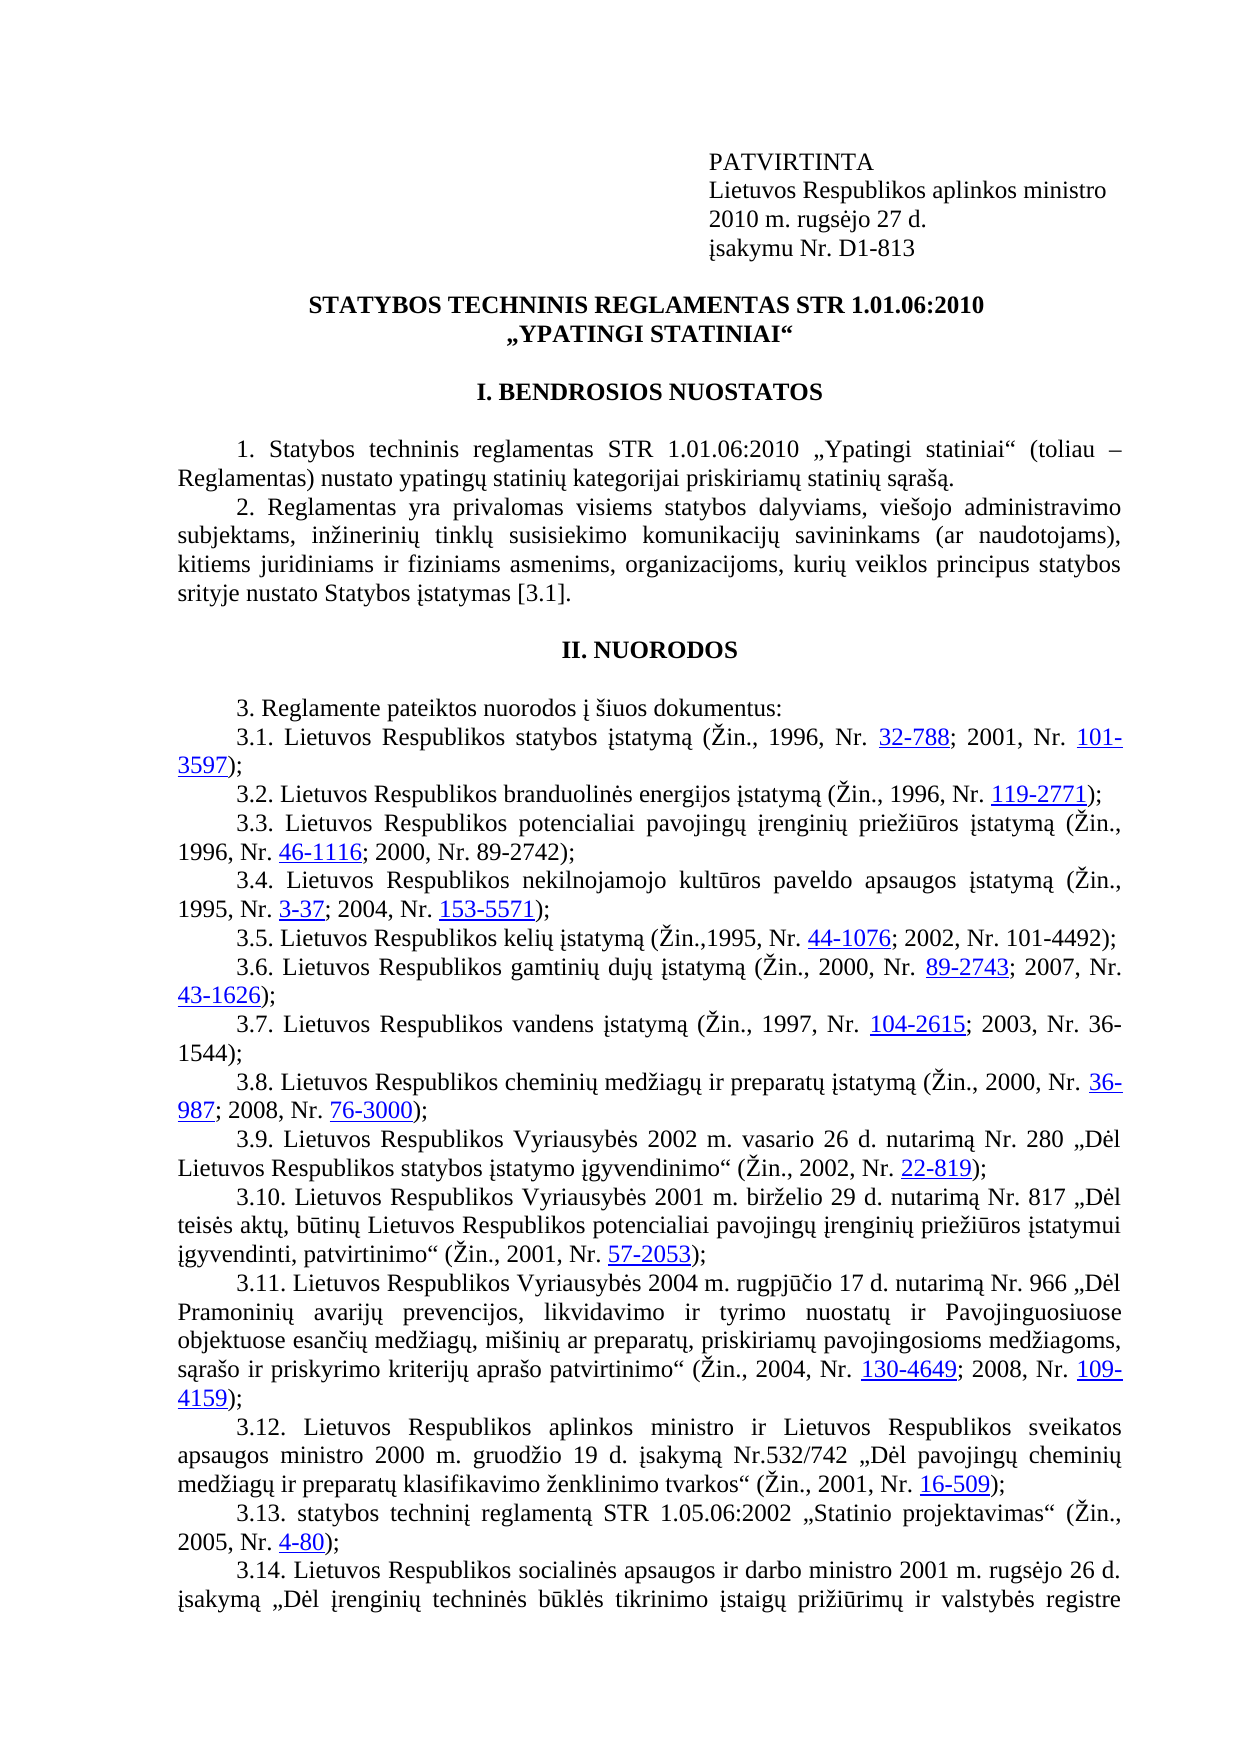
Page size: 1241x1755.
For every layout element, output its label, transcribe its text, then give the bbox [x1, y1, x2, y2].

text 2010 m. rugsėjo 27 d. [177, 204, 1122, 233]
text 3.7. Lietuvos Respublikos vandens įstatymą (Žin., 1997, Nr. 104-2615; 2003, Nr. 36-1544); [177, 1009, 1122, 1067]
text 3.6. Lietuvos Respublikos gamtinių dujų įstatymą (Žin., 2000, Nr. 89-2743; 2007, Nr. 43-1626); [177, 952, 1122, 1009]
text 3.1. Lietuvos Respublikos statybos įstatymą (Žin., 1996, Nr. 32-788; 2001, Nr. 101-3597); [177, 722, 1122, 779]
text 3.2. Lietuvos Respublikos branduolinės energijos įstatymą (Žin., 1996, Nr. 119-2771); [177, 779, 1122, 808]
text PATVIRTINTA [177, 147, 1122, 176]
text 3.14. Lietuvos Respublikos socialinės apsaugos ir darbo ministro 2001 m. rugsėjo 26 d. įsakymą „Dėl įrenginių techninės būklės tikrinimo įstaigų prižiūrimų ir valstybės registre [177, 1556, 1122, 1613]
text 3.3. Lietuvos Respublikos potencialiai pavojingų įrenginių priežiūros įstatymą (Žin., 1996, Nr. 46-1116; 2000, Nr. 89-2742); [177, 808, 1122, 866]
text 3.8. Lietuvos Respublikos cheminių medžiagų ir preparatų įstatymą (Žin., 2000, Nr. 36-987; 2008, Nr. 76-3000); [177, 1067, 1122, 1124]
text 3.5. Lietuvos Respublikos kelių įstatymą (Žin.,1995, Nr. 44-1076; 2002, Nr. 101-4492); [177, 923, 1122, 952]
text II. NUORODOS [177, 636, 1122, 664]
text 3.12. Lietuvos Respublikos aplinkos ministro ir Lietuvos Respublikos sveikatos apsaugos ministro 2000 m. gruodžio 19 d. įsakymą Nr.532/742 „Dėl pavojingų cheminių medžiagų ir preparatų klasifikavimo ženklinimo tvarkos“ (Žin., 2001, Nr. 16-509); [177, 1412, 1122, 1498]
text 2. Reglamentas yra privalomas visiems statybos dalyviams, viešojo administravimo subjektams, inžinerinių tinklų susisiekimo komunikacijų savininkams (ar naudotojams), kitiems juridiniams ir fiziniams asmenims, organizacijoms, kurių veiklos principus statybos srityje nustato Statybos įstatymas [3.1]. [177, 492, 1122, 607]
text I. BENDROSIOS NUOSTATOS [177, 377, 1122, 406]
text 3.11. Lietuvos Respublikos Vyriausybės 2004 m. rugpjūčio 17 d. nutarimą Nr. 966 „Dėl Pramoninių avarijų prevencijos, likvidavimo ir tyrimo nuostatų ir Pavojinguosiuose objektuose esančių medžiagų, mišinių ar preparatų, priskiriamų pavojingosioms medžiagoms, sąrašo ir priskyrimo kriterijų aprašo patvirtinimo“ (Žin., 2004, Nr. 130-4649; 2008, Nr. 109-4159); [177, 1268, 1122, 1412]
text 3.10. Lietuvos Respublikos Vyriausybės 2001 m. birželio 29 d. nutarimą Nr. 817 „Dėl teisės aktų, būtinų Lietuvos Respublikos potencialiai pavojingų įrenginių priežiūros įstatymui įgyvendinti, patvirtinimo“ (Žin., 2001, Nr. 57-2053); [177, 1182, 1122, 1268]
text 3.13. statybos techninį reglamentą STR 1.05.06:2002 „Statinio projektavimas“ (Žin., 2005, Nr. 4-80); [177, 1498, 1122, 1556]
text „YPATINGI STATINIAI“ [177, 319, 1122, 348]
text įsakymu Nr. D1-813 [177, 233, 1122, 262]
text 3.9. Lietuvos Respublikos Vyriausybės 2002 m. vasario 26 d. nutarimą Nr. 280 „Dėl Lietuvos Respublikos statybos įstatymo įgyvendinimo“ (Žin., 2002, Nr. 22-819); [177, 1124, 1122, 1182]
text Lietuvos Respublikos aplinkos ministro [177, 176, 1122, 204]
text 3. Reglamente pateiktos nuorodos į šiuos dokumentus: [177, 693, 1122, 722]
text STATYBOS TECHNINIS REGLAMENTAS STR 1.01.06:2010 [177, 291, 1122, 319]
text 3.4. Lietuvos Respublikos nekilnojamojo kultūros paveldo apsaugos įstatymą (Žin., 1995, Nr. 3-37; 2004, Nr. 153-5571); [177, 866, 1122, 923]
text 1. Statybos techninis reglamentas STR 1.01.06:2010 „Ypatingi statiniai“ (toliau – Reglamentas) nustato ypatingų statinių kategorijai priskiriamų statinių sąrašą. [177, 434, 1122, 492]
